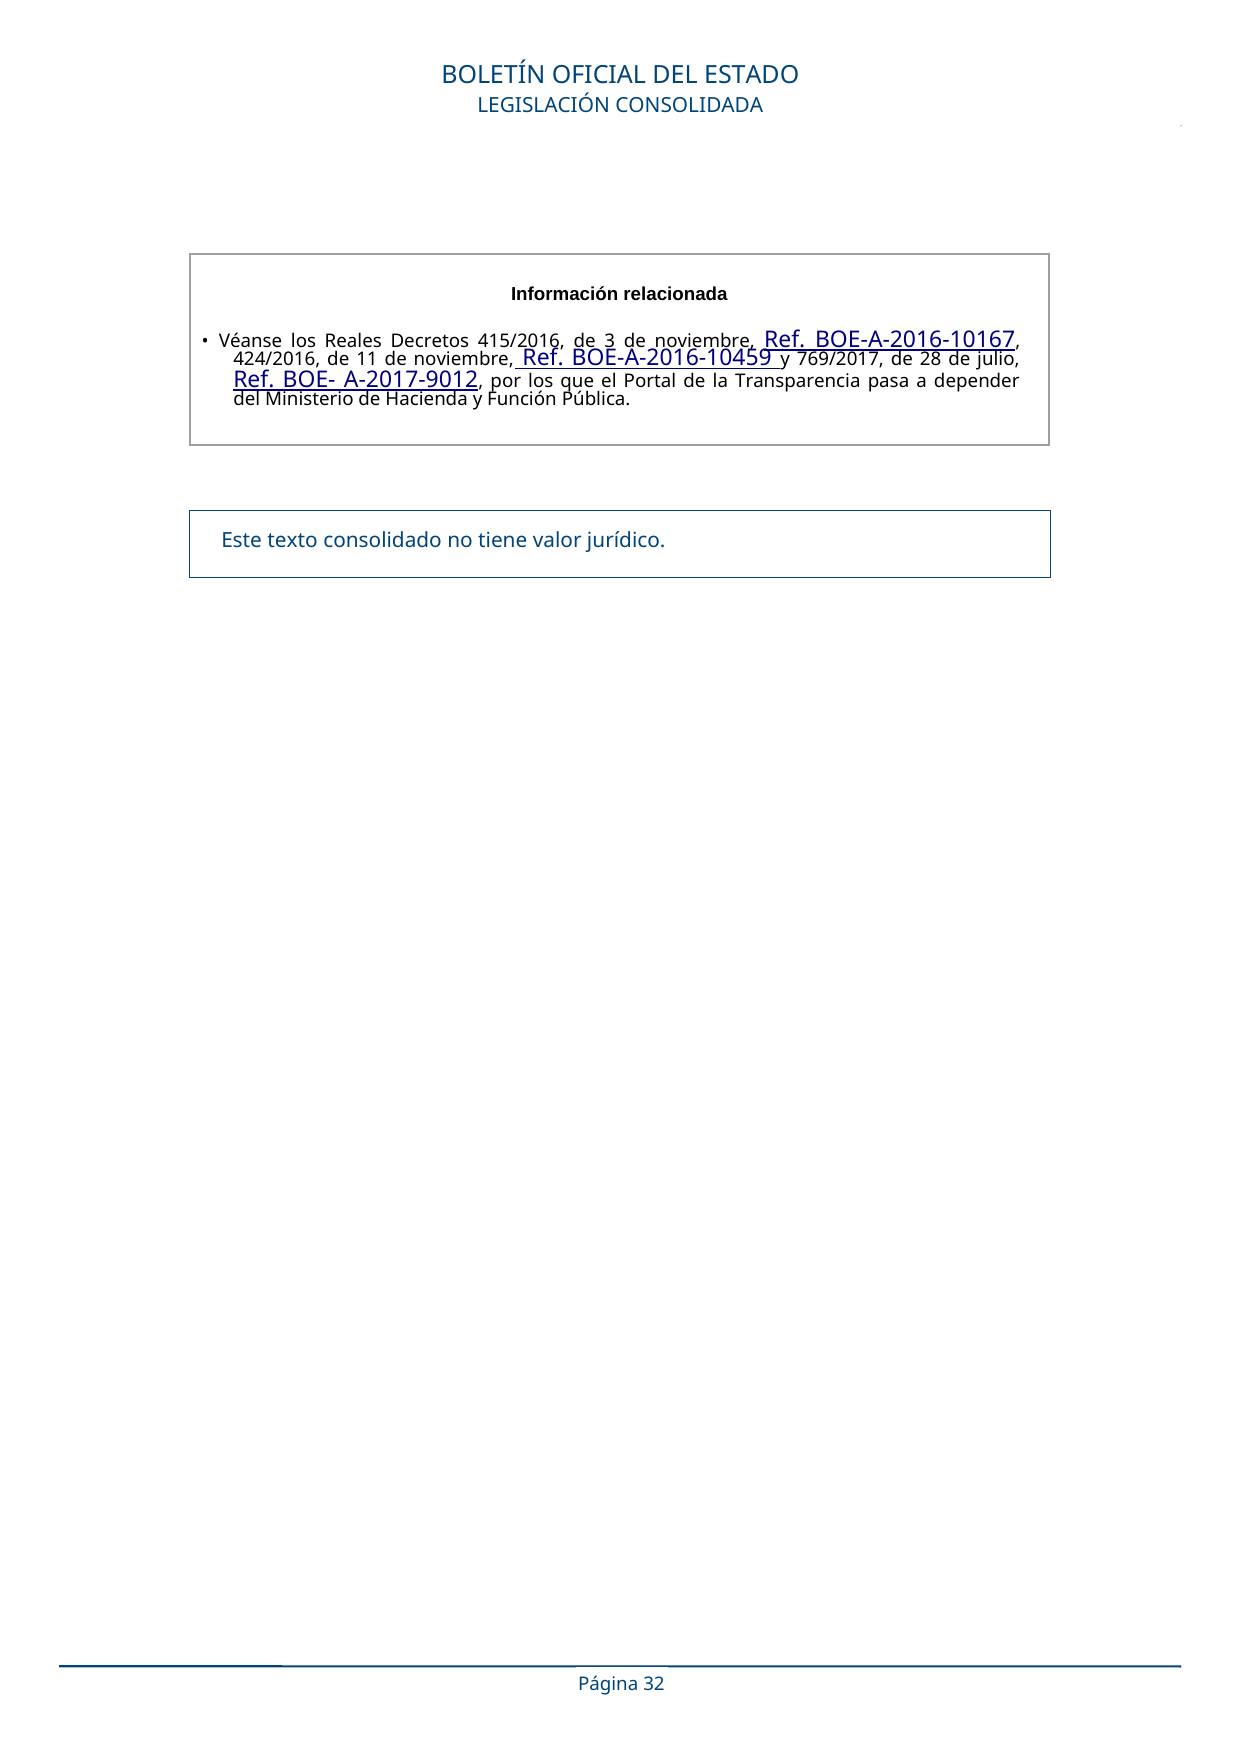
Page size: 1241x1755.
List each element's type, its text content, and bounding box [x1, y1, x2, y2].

list Véanse los Reales Decretos 415/2016, de 3 de noviembre, Ref. BOE-A-2016-10167, 424/2016, de 11 de noviembre, Ref. BOE-A-2016-10459 y 769/2017, de 28 de julio, Ref. BOE- A-2017-9012, por los que el Portal de la Transparencia pasa a depender del Ministerio de Hacienda y Función Pública. [201, 330, 1020, 411]
text Información relacionada [509, 282, 729, 304]
text Este texto consolidado no tiene valor jurídico. [221, 525, 1050, 553]
